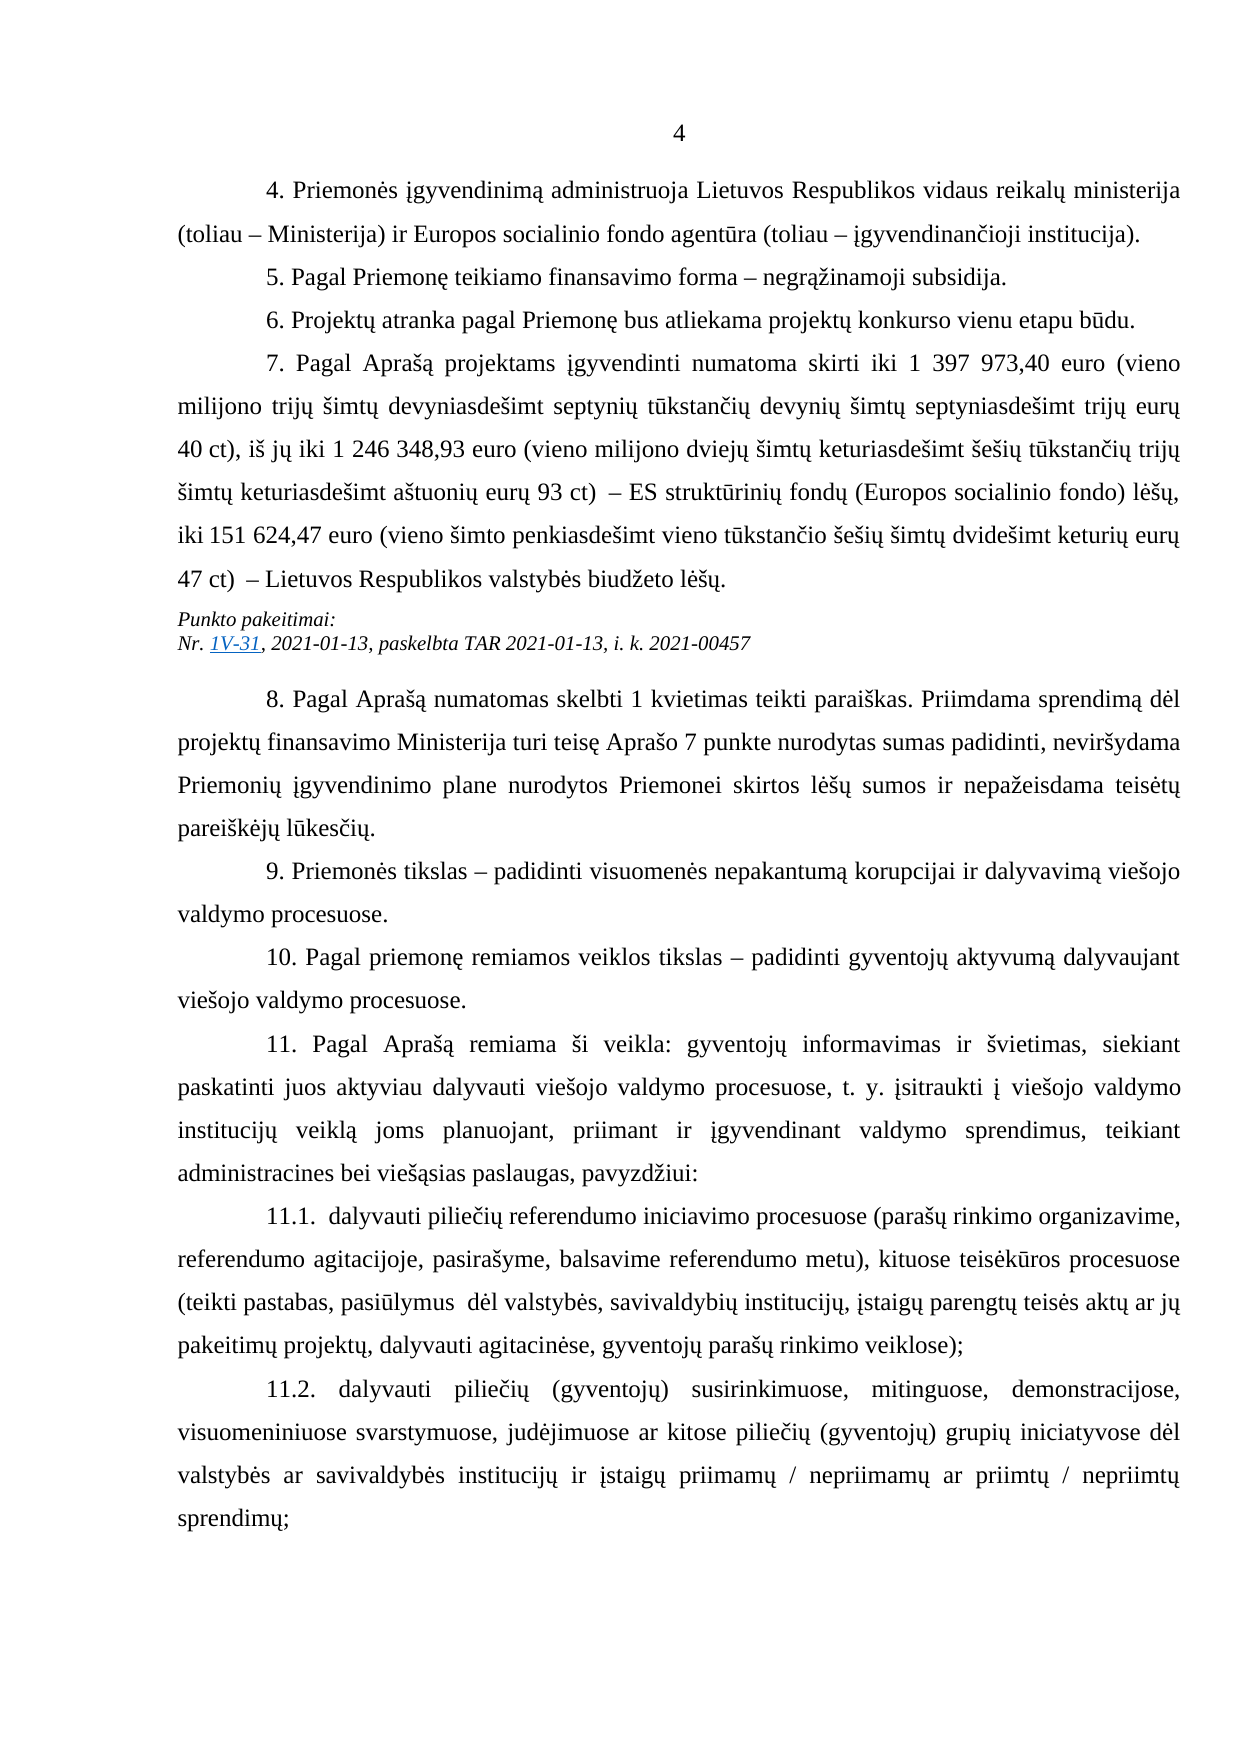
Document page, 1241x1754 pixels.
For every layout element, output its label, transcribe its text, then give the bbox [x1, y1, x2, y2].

text 4. Priemonės įgyvendinimą administruoja Lietuvos Respublikos vidaus reikalų ministerija (toliau – Ministerija) ir Europos socialinio fondo agentūra (toliau – įgyvendinančioji institucija). [177, 176, 1181, 247]
text 10. Pagal priemonę remiamos veiklos tikslas – padidinti gyventojų aktyvumą dalyvaujant viešojo valdymo procesuose. [177, 942, 1181, 1014]
text 7. Pagal Aprašą projektams įgyvendinti numatoma skirti iki 1 397 973,40 euro (vieno milijono trijų šimtų devyniasdešimt septynių tūkstančių devynių šimtų septyniasdešimt trijų eurų 40 ct), iš jų iki 1 246 348,93 euro (vieno milijono dviejų šimtų keturiasdešimt šešių tūkstančių trijų šimtų keturiasdešimt aštuonių eurų 93 ct) – ES struktūrinių fondų (Europos socialinio fondo) lėšų, iki 151 624,47 euro (vieno šimto penkiasdešimt vieno tūkstančio šešių šimtų dvidešimt keturių eurų 47 ct) – Lietuvos Respublikos valstybės biudžeto lėšų. [177, 348, 1181, 592]
text 6. Projektų atranka pagal Priemonę bus atliekama projektų konkurso vienu etapu būdu. [177, 305, 1181, 334]
text 5. Pagal Priemonę teikiamo finansavimo forma – negrąžinamoji subsidija. [177, 262, 1181, 291]
text 11.1. dalyvauti piliečių referendumo iniciavimo procesuose (parašų rinkimo organizavime, referendumo agitacijoje, pasirašyme, balsavime referendumo metu), kituose teisėkūros procesuose (teikti pastabas, pasiūlymus dėl valstybės, savivaldybių institucijų, įstaigų parengtų teisės aktų ar jų pakeitimų projektų, dalyvauti agitacinėse, gyventojų parašų rinkimo veiklose); [177, 1201, 1181, 1359]
text 11. Pagal Aprašą remiama ši veikla: gyventojų informavimas ir švietimas, siekiant paskatinti juos aktyviau dalyvauti viešojo valdymo procesuose, t. y. įsitraukti į viešojo valdymo institucijų veiklą joms planuojant, priimant ir įgyvendinant valdymo sprendimus, teikiant administracines bei viešąsias paslaugas, pavyzdžiui: [177, 1029, 1181, 1187]
text Nr. 1V-31, 2021-01-13, paskelbta TAR 2021-01-13, i. k. 2021-00457 [177, 631, 1181, 655]
text 9. Priemonės tikslas – padidinti visuomenės nepakantumą korupcijai ir dalyvavimą viešojo valdymo procesuose. [177, 856, 1181, 928]
text Punkto pakeitimai: [177, 607, 1181, 631]
text 11.2. dalyvauti piliečių (gyventojų) susirinkimuose, mitinguose, demonstracijose, visuomeniniuose svarstymuose, judėjimuose ar kitose piliečių (gyventojų) grupių iniciatyvose dėl valstybės ar savivaldybės institucijų ir įstaigų priimamų / nepriimamų ar priimtų / nepriimtų sprendimų; [177, 1374, 1181, 1532]
text 8. Pagal Aprašą numatomas skelbti 1 kvietimas teikti paraiškas. Priimdama sprendimą dėl projektų finansavimo Ministerija turi teisę Aprašo 7 punkte nurodytas sumas padidinti, neviršydama Priemonių įgyvendinimo plane nurodytos Priemonei skirtos lėšų sumos ir nepažeisdama teisėtų pareiškėjų lūkesčių. [177, 684, 1181, 842]
